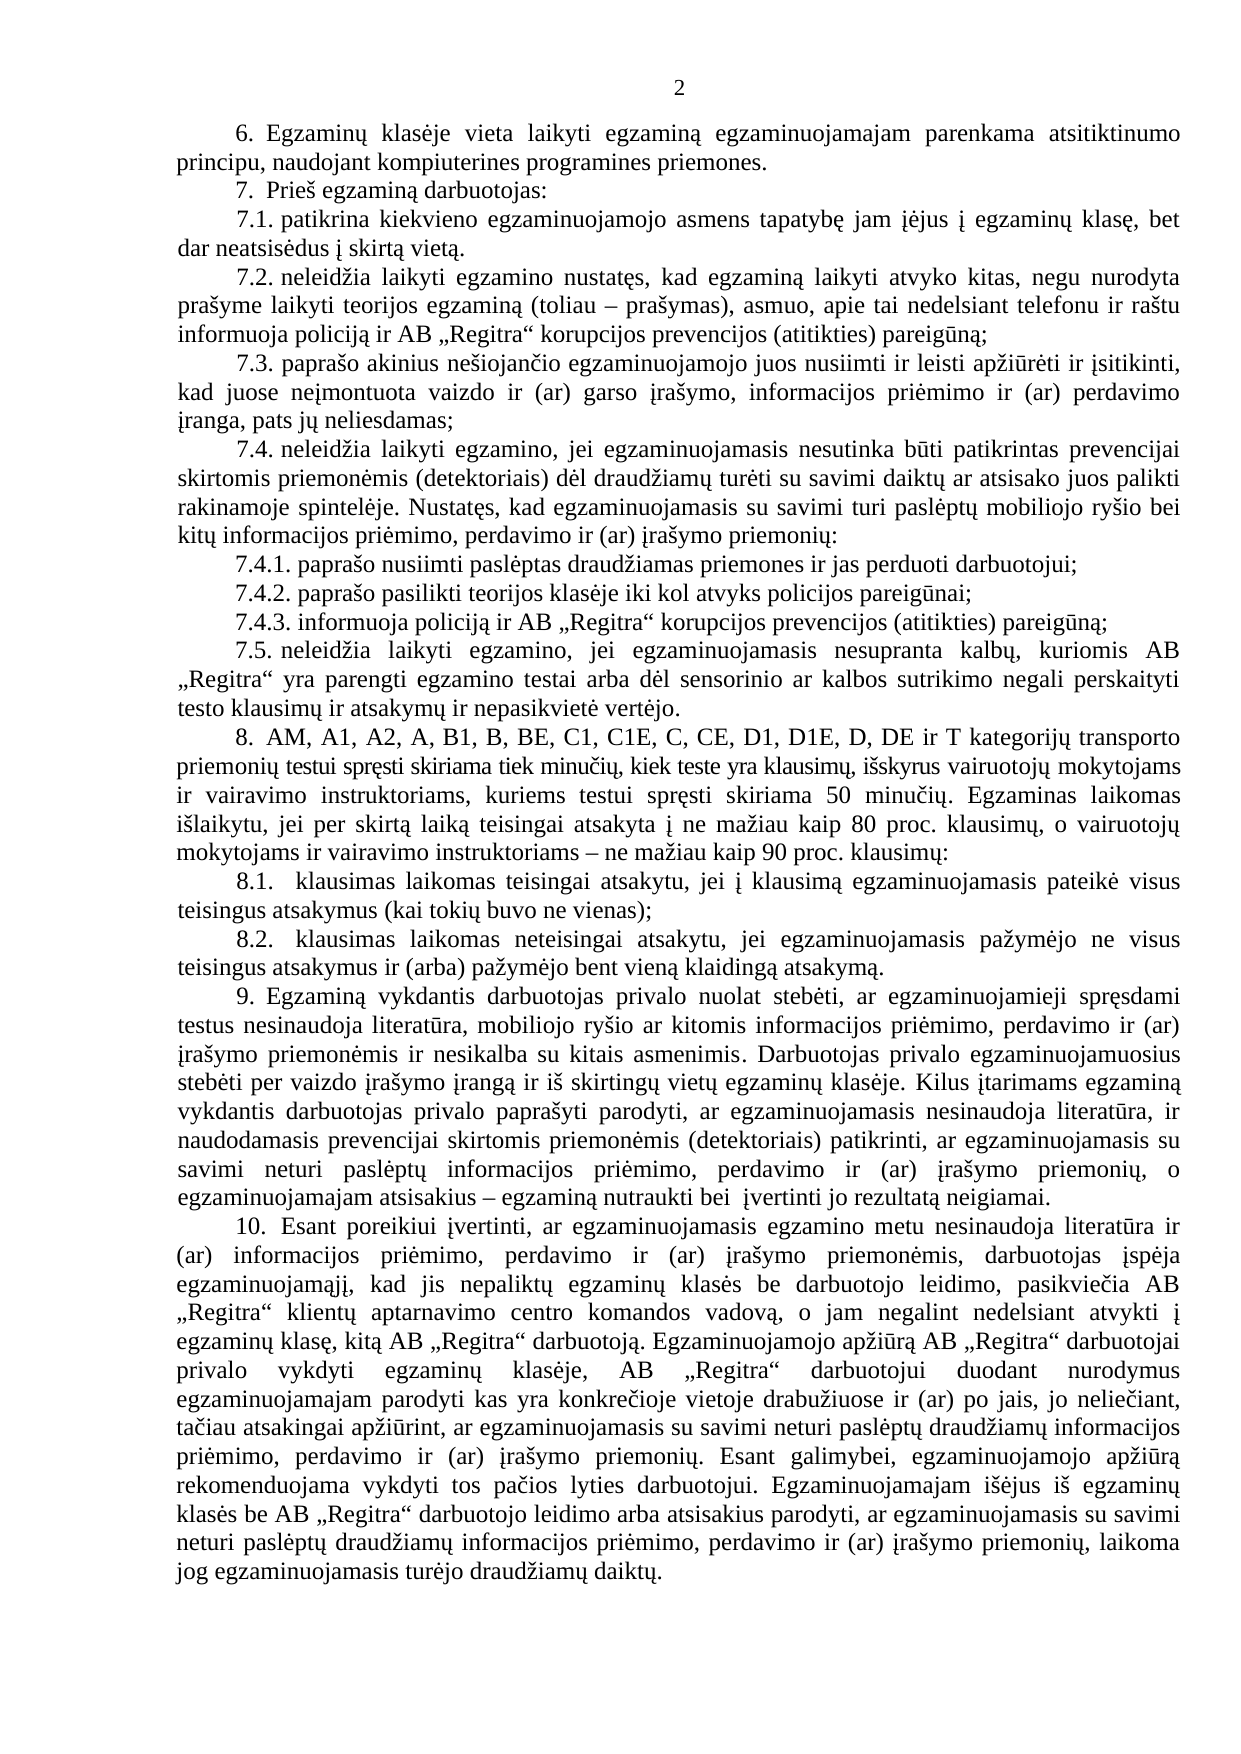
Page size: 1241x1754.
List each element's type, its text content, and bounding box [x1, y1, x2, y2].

text 7.1. patikrina kiekvieno egzaminuojamojo asmens tapatybę jam įėjus į egzaminų klasę, bet dar neatsisėdus į skirtą vietą. [177, 204, 1181, 262]
text 10. Esant poreikiui įvertinti, ar egzaminuojamasis egzamino metu nesinaudoja literatūra ir (ar) informacijos priėmimo, perdavimo ir (ar) įrašymo priemonėmis, darbuotojas įspėja egzaminuojamąjį, kad jis nepaliktų egzaminų klasės be darbuotojo leidimo, pasikviečia AB „Regitra“ klientų aptarnavimo centro komandos vadovą, o jam negalint nedelsiant atvykti į egzaminų klasę, kitą AB „Regitra“ darbuotoją. Egzaminuojamojo apžiūrą AB „Regitra“ darbuotojai privalo vykdyti egzaminų klasėje, AB „Regitra“ darbuotojui duodant nurodymus egzaminuojamajam parodyti kas yra konkrečioje vietoje drabužiuose ir (ar) po jais, jo neliečiant, tačiau atsakingai apžiūrint, ar egzaminuojamasis su savimi neturi paslėptų draudžiamų informacijos priėmimo, perdavimo ir (ar) įrašymo priemonių. Esant galimybei, egzaminuojamojo apžiūrą rekomenduojama vykdyti tos pačios lyties darbuotojui. Egzaminuojamajam išėjus iš egzaminų klasės be AB „Regitra“ darbuotojo leidimo arba atsisakius parodyti, ar egzaminuojamasis su savimi neturi paslėptų draudžiamų informacijos priėmimo, perdavimo ir (ar) įrašymo priemonių, laikoma jog egzaminuojamasis turėjo draudžiamų daiktų. [176, 1211, 1181, 1585]
text 7.4.2. paprašo pasilikti teorijos klasėje iki kol atvyks policijos pareigūnai; [177, 578, 1181, 607]
text 7.3. paprašo akinius nešiojančio egzaminuojamojo juos nusiimti ir leisti apžiūrėti ir įsitikinti, kad juose neįmontuota vaizdo ir (ar) garso įrašymo, informacijos priėmimo ir (ar) perdavimo įranga, pats jų neliesdamas; [177, 348, 1181, 434]
text 7.4. neleidžia laikyti egzamino, jei egzaminuojamasis nesutinka būti patikrintas prevencijai skirtomis priemonėmis (detektoriais) dėl draudžiamų turėti su savimi daiktų ar atsisako juos palikti rakinamoje spintelėje. Nustatęs, kad egzaminuojamasis su savimi turi paslėptų mobiliojo ryšio bei kitų informacijos priėmimo, perdavimo ir (ar) įrašymo priemonių: [177, 434, 1181, 549]
text 8.1. klausimas laikomas teisingai atsakytu, jei į klausimą egzaminuojamasis pateikė visus teisingus atsakymus (kai tokių buvo ne vienas); [177, 866, 1181, 924]
text 7. Prieš egzaminą darbuotojas: [176, 176, 1181, 204]
text 8.2. klausimas laikomas neteisingai atsakytu, jei egzaminuojamasis pažymėjo ne visus teisingus atsakymus ir (arba) pažymėjo bent vieną klaidingą atsakymą. [177, 924, 1181, 981]
text 8. AM, A1, A2, A, B1, B, BE, C1, C1E, C, CE, D1, D1E, D, DE ir T kategorijų transporto priemonių testui spręsti skiriama tiek minučių, kiek teste yra klausimų, išskyrus vairuotojų mokytojams ir vairavimo instruktoriams, kuriems testui spręsti skiriama 50 minučių. Egzaminas laikomas išlaikytu, jei per skirtą laiką teisingai atsakyta į ne mažiau kaip 80 proc. klausimų, o vairuotojų mokytojams ir vairavimo instruktoriams – ne mažiau kaip 90 proc. klausimų: [176, 722, 1181, 866]
text 7.4.1. paprašo nusiimti paslėptas draudžiamas priemones ir jas perduoti darbuotojui; [177, 549, 1181, 578]
text 7.2. neleidžia laikyti egzamino nustatęs, kad egzaminą laikyti atvyko kitas, negu nurodyta prašyme laikyti teorijos egzaminą (toliau – prašymas), asmuo, apie tai nedelsiant telefonu ir raštu informuoja policiją ir AB „Regitra“ korupcijos prevencijos (atitikties) pareigūną; [177, 262, 1181, 348]
text 7.4.3. informuoja policiją ir AB „Regitra“ korupcijos prevencijos (atitikties) pareigūną; [177, 607, 1181, 636]
text 9. Egzaminą vykdantis darbuotojas privalo nuolat stebėti, ar egzaminuojamieji spręsdami testus nesinaudoja literatūra, mobiliojo ryšio ar kitomis informacijos priėmimo, perdavimo ir (ar) įrašymo priemonėmis ir nesikalba su kitais asmenimis. Darbuotojas privalo egzaminuojamuosius stebėti per vaizdo įrašymo įrangą ir iš skirtingų vietų egzaminų klasėje. Kilus įtarimams egzaminą vykdantis darbuotojas privalo paprašyti parodyti, ar egzaminuojamasis nesinaudoja literatūra, ir naudodamasis prevencijai skirtomis priemonėmis (detektoriais) patikrinti, ar egzaminuojamasis su savimi neturi paslėptų informacijos priėmimo, perdavimo ir (ar) įrašymo priemonių, o egzaminuojamajam atsisakius – egzaminą nutraukti bei įvertinti jo rezultatą neigiamai. [177, 981, 1181, 1211]
text 7.5. neleidžia laikyti egzamino, jei egzaminuojamasis nesupranta kalbų, kuriomis AB „Regitra“ yra parengti egzamino testai arba dėl sensorinio ar kalbos sutrikimo negali perskaityti testo klausimų ir atsakymų ir nepasikvietė vertėjo. [177, 636, 1181, 722]
text 6. Egzaminų klasėje vieta laikyti egzaminą egzaminuojamajam parenkama atsitiktinumo principu, naudojant kompiuterines programines priemones. [176, 118, 1181, 176]
